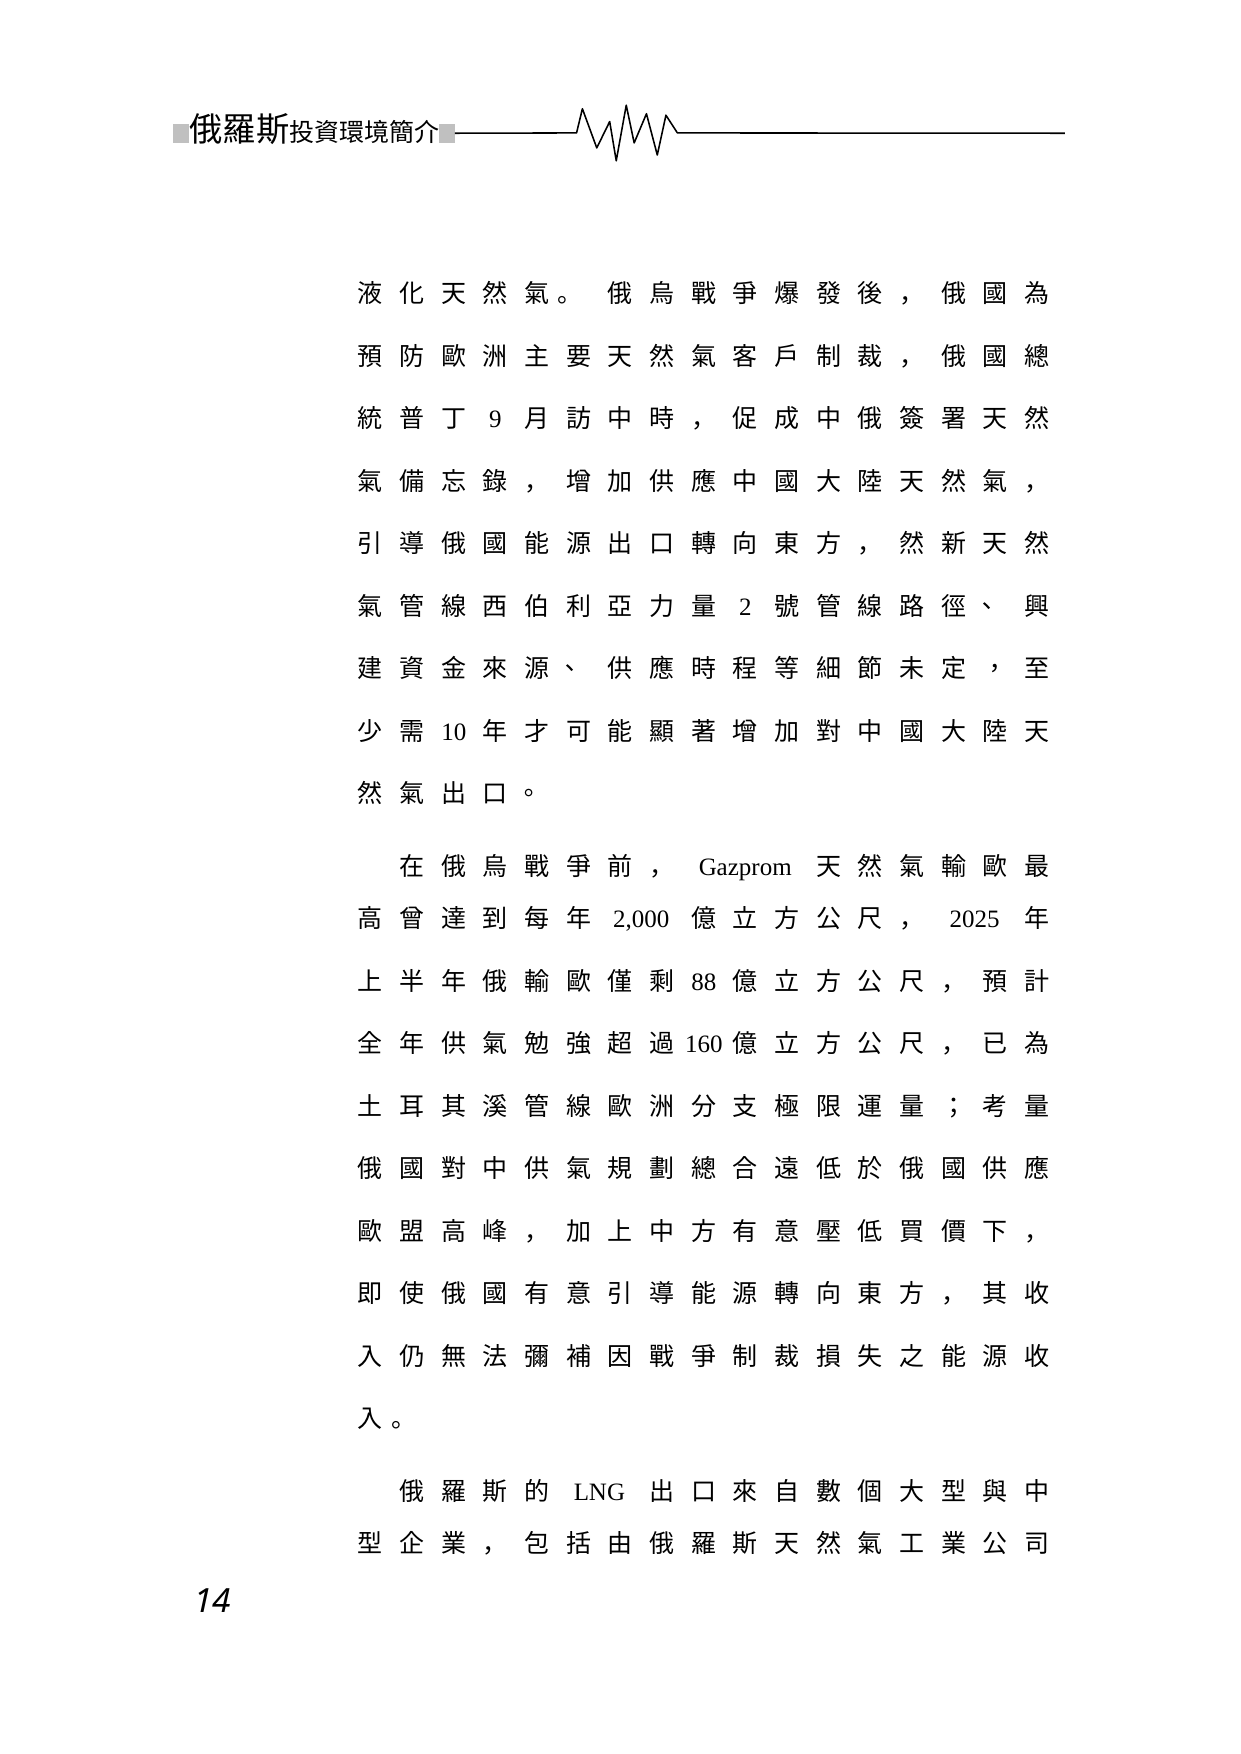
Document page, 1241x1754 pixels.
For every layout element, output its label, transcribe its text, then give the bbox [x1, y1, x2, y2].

text 俄羅斯的LNG出口來自數個大型與中型企業，包括由俄羅斯天然氣工業公司 [330, 1438, 1058, 1563]
text 在俄烏戰爭前，Gazprom天然氣輸歐最高曾達到每年2,000億立方公尺，2025年上半年俄輸歐僅剩88億立方公尺，預計全年供氣勉強超過160億立方公尺，已為土耳其溪管線歐洲分支極限運量；考量俄國對中供氣規劃總合遠低於俄國供應歐盟高峰，加上中方有意壓低買價下，即使俄國有意引導能源轉向東方，其收入仍無法彌補因戰爭制裁損失之能源收入。 [330, 813, 1058, 1438]
text 液化天然氣。俄烏戰爭爆發後，俄國為預防歐洲主要天然氣客戶制裁，俄國總統普丁9月訪中時，促成中俄簽署天然氣備忘錄，增加供應中國大陸天然氣，引導俄國能源出口轉向東方，然新天然氣管線西伯利亞力量2號管線路徑、興建資金來源、供應時程等細節未定，至少需10年才可能顯著增加對中國大陸天然氣出口。 [330, 250, 1058, 813]
